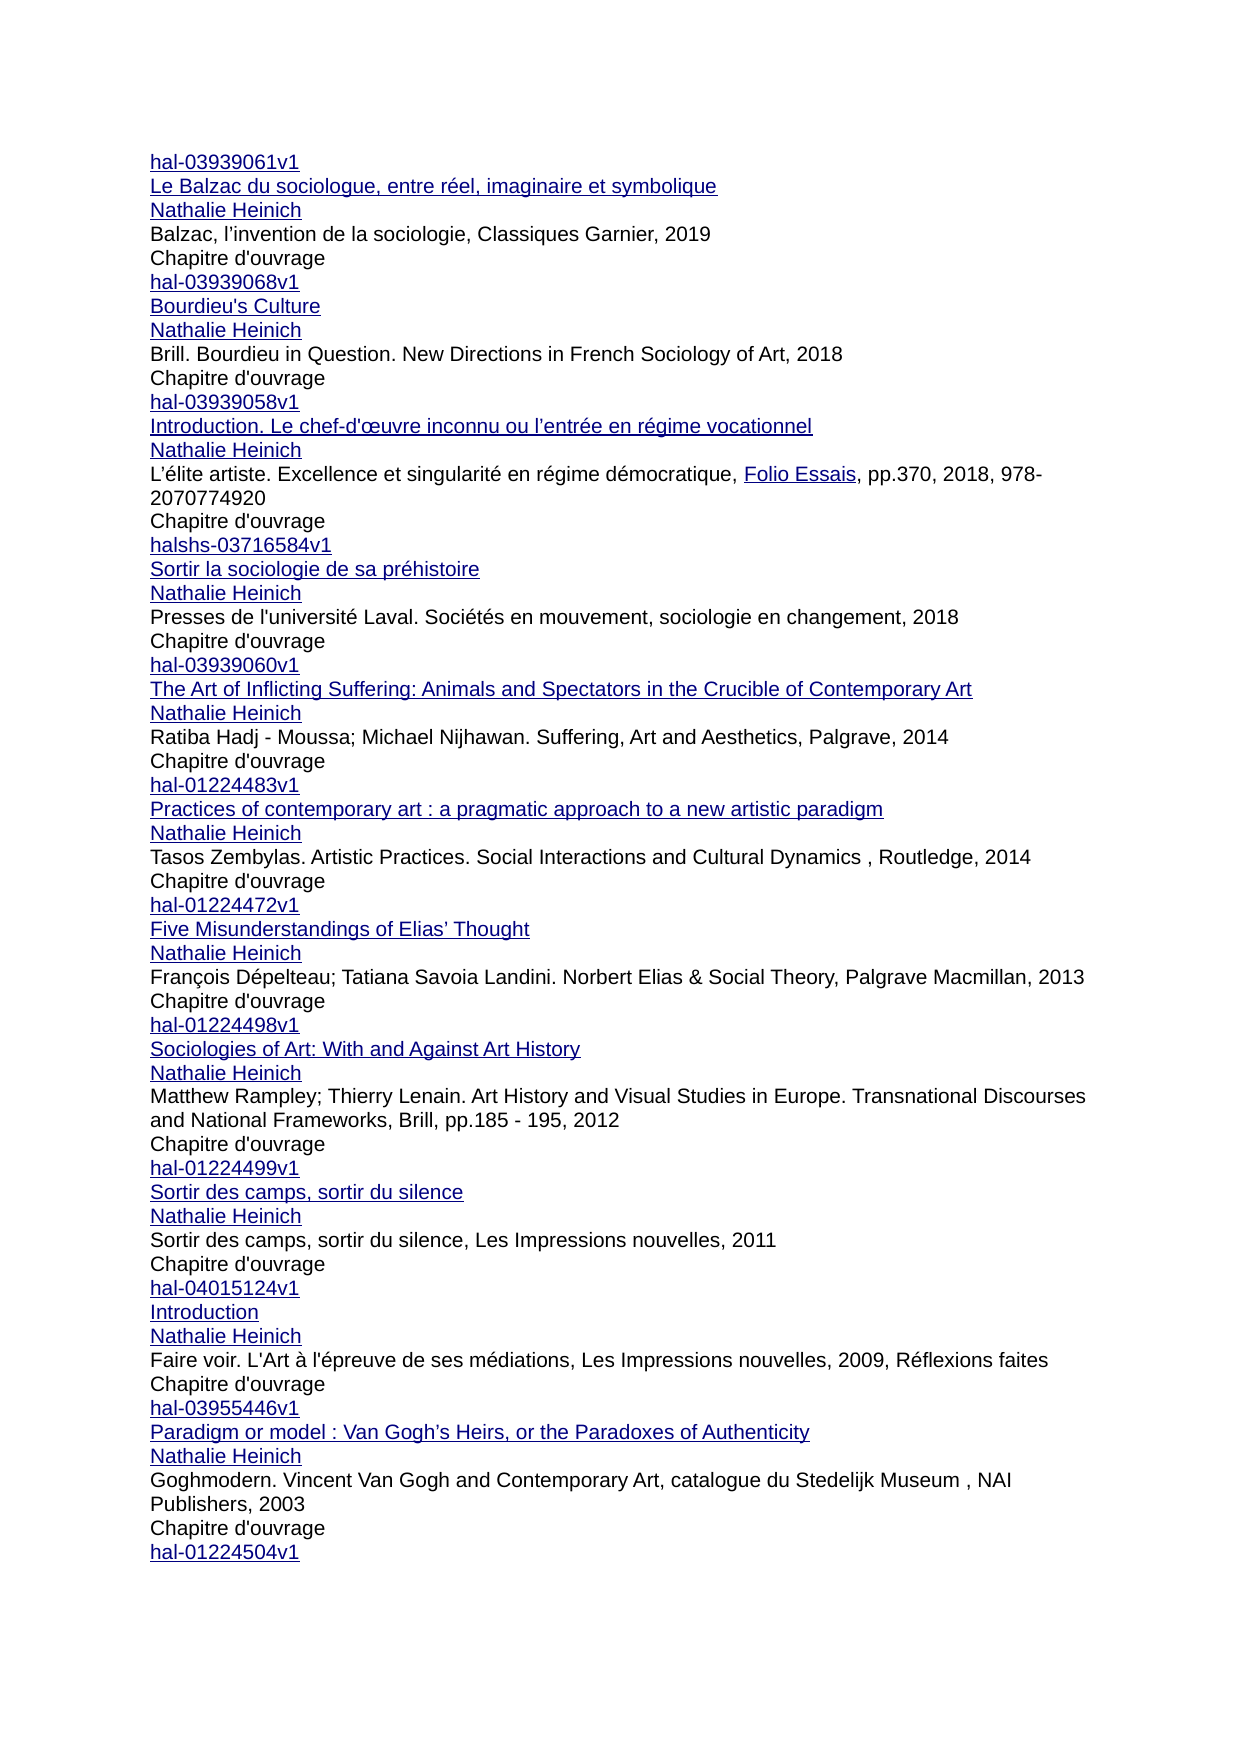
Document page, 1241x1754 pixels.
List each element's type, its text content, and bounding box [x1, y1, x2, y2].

table_cell Le Balzac du sociologue, entre réel, imaginaire et symbolique Nathalie Heinich Balzac, l’invention de la sociologie, Classiques Garnier, 2019 Chapitre d'ouvrage hal-03939068v1 [150, 174, 1090, 294]
table_cell Introduction Nathalie Heinich Faire voir. L'Art à l'épreuve de ses médiations, Les Impressions nouvelles, 2009, Réflexions faites Chapitre d'ouvrage hal-03955446v1 [150, 1300, 1090, 1420]
table_cell Bourdieu's Culture Nathalie Heinich Brill. Bourdieu in Question. New Directions in French Sociology of Art, 2018 Chapitre d'ouvrage hal-03939058v1 [150, 294, 1090, 413]
table_cell Sortir la sociologie de sa préhistoire Nathalie Heinich Presses de l'université Laval. Sociétés en mouvement, sociologie en changement, 2018 Chapitre d'ouvrage hal-03939060v1 [150, 557, 1090, 677]
table_cell Sortir des camps, sortir du silence Nathalie Heinich Sortir des camps, sortir du silence, Les Impressions nouvelles, 2011 Chapitre d'ouvrage hal-04015124v1 [150, 1180, 1090, 1300]
table_cell The Art of Inflicting Suffering: Animals and Spectators in the Crucible of Contemporary Art Nathalie Heinich Ratiba Hadj - Moussa; Michael Nijhawan. Suffering, Art and Aesthetics, Palgrave, 2014 Chapitre d'ouvrage hal-01224483v1 [150, 677, 1090, 797]
table_cell hal-03939061v1 [150, 150, 1090, 174]
table_cell Introduction. Le chef-d'œuvre inconnu ou l’entrée en régime vocationnel Nathalie Heinich L’élite artiste. Excellence et singularité en régime démocratique, Folio Essais, pp.370, 2018, 978-2070774920 Chapitre d'ouvrage halshs-03716584v1 [150, 414, 1090, 557]
table_cell Practices of contemporary art : a pragmatic approach to a new artistic paradigm Nathalie Heinich Tasos Zembylas. Artistic Practices. Social Interactions and Cultural Dynamics , Routledge, 2014 Chapitre d'ouvrage hal-01224472v1 [150, 797, 1090, 917]
table_cell Sociologies of Art: With and Against Art History Nathalie Heinich Matthew Rampley; Thierry Lenain. Art History and Visual Studies in Europe. Transnational Discourses and National Frameworks, Brill, pp.185 - 195, 2012 Chapitre d'ouvrage hal-01224499v1 [150, 1036, 1090, 1180]
table_cell Five Misunderstandings of Elias’ Thought Nathalie Heinich François Dépelteau; Tatiana Savoia Landini. Norbert Elias & Social Theory, Palgrave Macmillan, 2013 Chapitre d'ouvrage hal-01224498v1 [150, 917, 1090, 1036]
table_cell Paradigm or model : Van Gogh’s Heirs, or the Paradoxes of Authenticity Nathalie Heinich Goghmodern. Vincent Van Gogh and Contemporary Art, catalogue du Stedelijk Museum , NAI Publishers, 2003 Chapitre d'ouvrage hal-01224504v1 [150, 1420, 1090, 1563]
